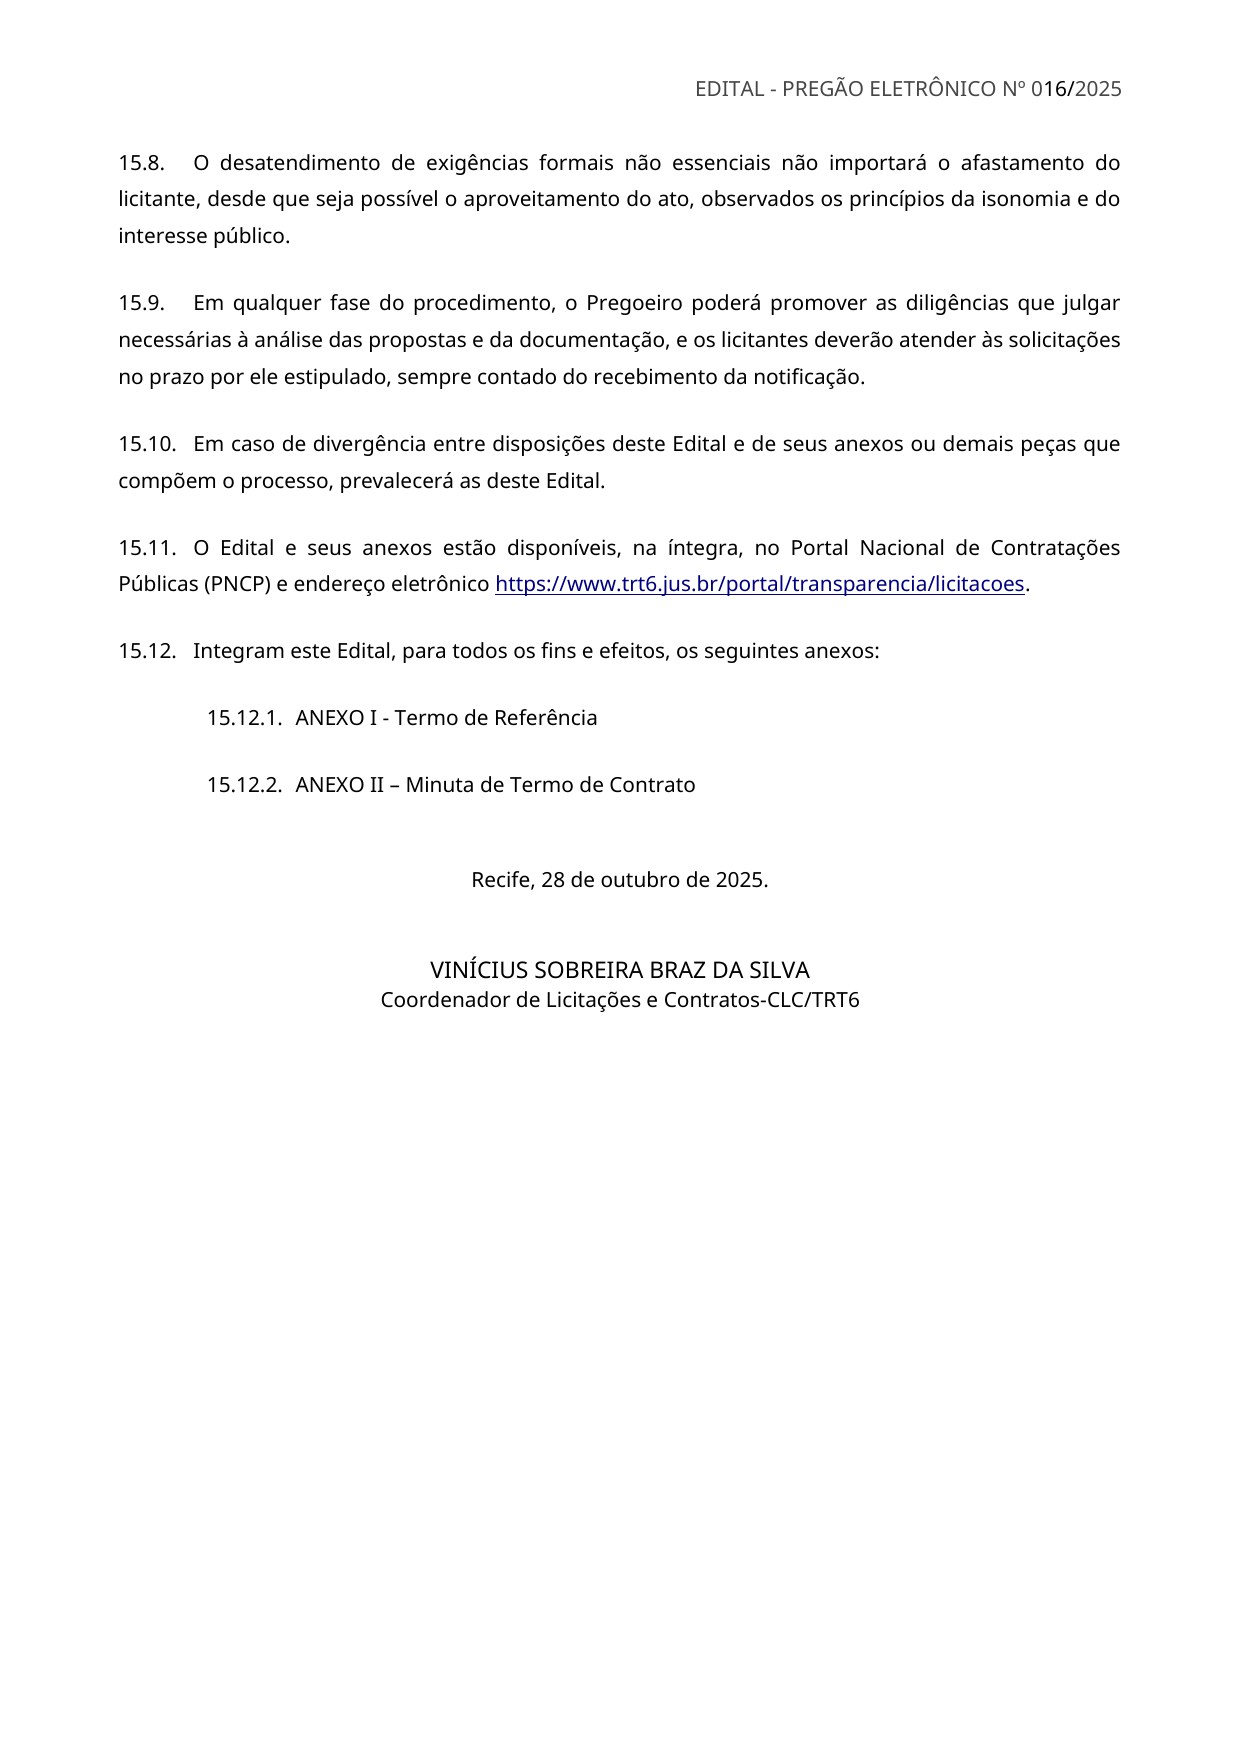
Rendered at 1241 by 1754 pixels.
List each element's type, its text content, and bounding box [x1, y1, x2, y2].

list Em caso de divergência entre disposições deste Edital e de seus anexos ou demais peças que compõem o processo, prevalecerá as deste Edital. [118, 429, 1122, 494]
text Recife, 28 de outubro de 2025. [118, 866, 1122, 894]
list Em qualquer fase do procedimento, o Pregoeiro poderá promover as diligências que julgar necessárias à análise das propostas e da documentação, e os licitantes deverão atender às solicitações no prazo por ele estipulado, sempre contado do recebimento da notificação. [118, 288, 1122, 391]
list O desatendimento de exigências formais não essenciais não importará o afastamento do licitante, desde que seja possível o aproveitamento do ato, observados os princípios da isonomia e do interesse público. [118, 148, 1122, 250]
list ANEXO I - Termo de Referência [207, 703, 1122, 732]
list O Edital e seus anexos estão disponíveis, na íntegra, no Portal Nacional de Contratações Públicas (PNCP) e endereço eletrônico https://www.trt6.jus.br/portal/transparencia/licitacoes. [118, 533, 1122, 598]
text Coordenador de Licitações e Contratos-CLC/TRT6 [118, 985, 1122, 1013]
list ANEXO II – Minuta de Termo de Contrato [207, 770, 1122, 799]
text VINÍCIUS SOBREIRA BRAZ DA SILVA [118, 954, 1122, 985]
list Integram este Edital, para todos os fins e efeitos, os seguintes anexos: [118, 636, 1122, 665]
